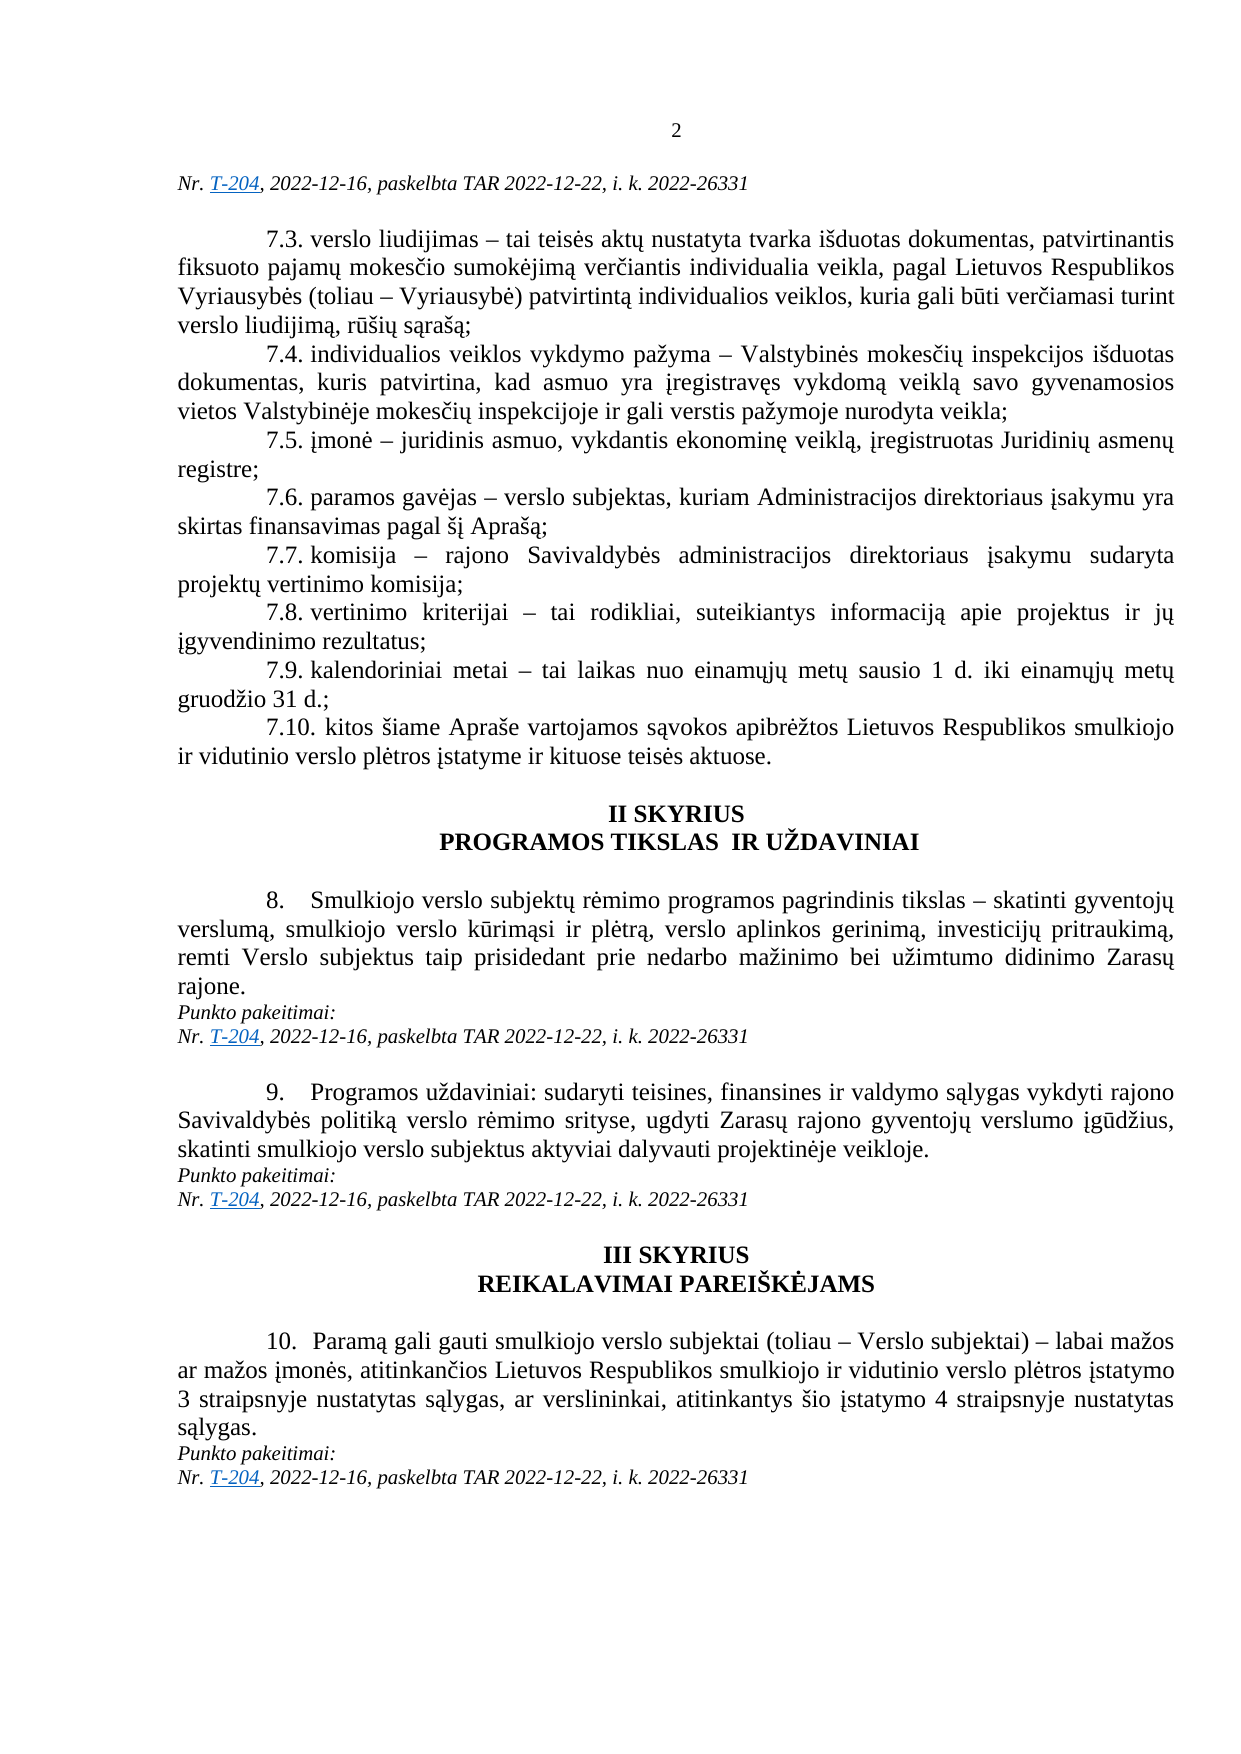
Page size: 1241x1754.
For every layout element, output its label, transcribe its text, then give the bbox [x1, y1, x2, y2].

text Nr. T-204, 2022-12-16, paskelbta TAR 2022-12-22, i. k. 2022-26331 [177, 171, 1175, 195]
text 7.5. įmonė – juridinis asmuo, vykdantis ekonominę veiklą, įregistruotas Juridinių asmenų registre; [177, 425, 1175, 482]
text REIKALAVIMAI PAREIŠKĖJAMS [177, 1269, 1175, 1297]
text 10. Paramą gali gauti smulkiojo verslo subjektai (toliau – Verslo subjektai) – labai mažos ar mažos įmonės, atitinkančios Lietuvos Respublikos smulkiojo ir vidutinio verslo plėtros įstatymo 3 straipsnyje nustatytas sąlygas, ar verslininkai, atitinkantys šio įstatymo 4 straipsnyje nustatytas sąlygas. [177, 1326, 1175, 1441]
text 7.7. komisija – rajono Savivaldybės administracijos direktoriaus įsakymu sudaryta projektų vertinimo komisija; [177, 540, 1175, 597]
text 7.4. individualios veiklos vykdymo pažyma – Valstybinės mokesčių inspekcijos išduotas dokumentas, kuris patvirtina, kad asmuo yra įregistravęs vykdomą veiklą savo gyvenamosios vietos Valstybinėje mokesčių inspekcijoje ir gali verstis pažymoje nurodyta veikla; [177, 339, 1175, 425]
text 9. Programos uždaviniai: sudaryti teisines, finansines ir valdymo sąlygas vykdyti rajono Savivaldybės politiką verslo rėmimo srityse, ugdyti Zarasų rajono gyventojų verslumo įgūdžius, skatinti smulkiojo verslo subjektus aktyviai dalyvauti projektinėje veikloje. [177, 1077, 1175, 1163]
text Nr. T-204, 2022-12-16, paskelbta TAR 2022-12-22, i. k. 2022-26331 [177, 1187, 1175, 1211]
text PROGRAMOS TIKSLAS IR UŽDAVINIAI [177, 827, 1175, 856]
text 7.8. vertinimo kriterijai – tai rodikliai, suteikiantys informaciją apie projektus ir jų įgyvendinimo rezultatus; [177, 597, 1175, 655]
text Punkto pakeitimai: [177, 1163, 1175, 1187]
subtitle III SKYRIUS [177, 1240, 1175, 1269]
text 7.10. kitos šiame Apraše vartojamos sąvokos apibrėžtos Lietuvos Respublikos smulkiojo ir vidutinio verslo plėtros įstatyme ir kituose teisės aktuose. [177, 712, 1175, 770]
text 7.6. paramos gavėjas – verslo subjektas, kuriam Administracijos direktoriaus įsakymu yra skirtas finansavimas pagal šį Aprašą; [177, 482, 1175, 540]
text Nr. T-204, 2022-12-16, paskelbta TAR 2022-12-22, i. k. 2022-26331 [177, 1465, 1175, 1489]
text Punkto pakeitimai: [177, 1441, 1175, 1465]
text Punkto pakeitimai: [177, 1000, 1175, 1024]
text 7.3. verslo liudijimas – tai teisės aktų nustatyta tvarka išduotas dokumentas, patvirtinantis fiksuoto pajamų mokesčio sumokėjimą verčiantis individualia veikla, pagal Lietuvos Respublikos Vyriausybės (toliau – Vyriausybė) patvirtintą individualios veiklos, kuria gali būti verčiamasi turint verslo liudijimą, rūšių sąrašą; [177, 224, 1175, 339]
text II SKYRIUS [177, 799, 1175, 827]
text 8. Smulkiojo verslo subjektų rėmimo programos pagrindinis tikslas – skatinti gyventojų verslumą, smulkiojo verslo kūrimąsi ir plėtrą, verslo aplinkos gerinimą, investicijų pritraukimą, remti Verslo subjektus taip prisidedant prie nedarbo mažinimo bei užimtumo didinimo Zarasų rajone. [177, 885, 1175, 1000]
text 7.9. kalendoriniai metai – tai laikas nuo einamųjų metų sausio 1 d. iki einamųjų metų gruodžio 31 d.; [177, 655, 1175, 712]
text Nr. T-204, 2022-12-16, paskelbta TAR 2022-12-22, i. k. 2022-26331 [177, 1024, 1175, 1048]
